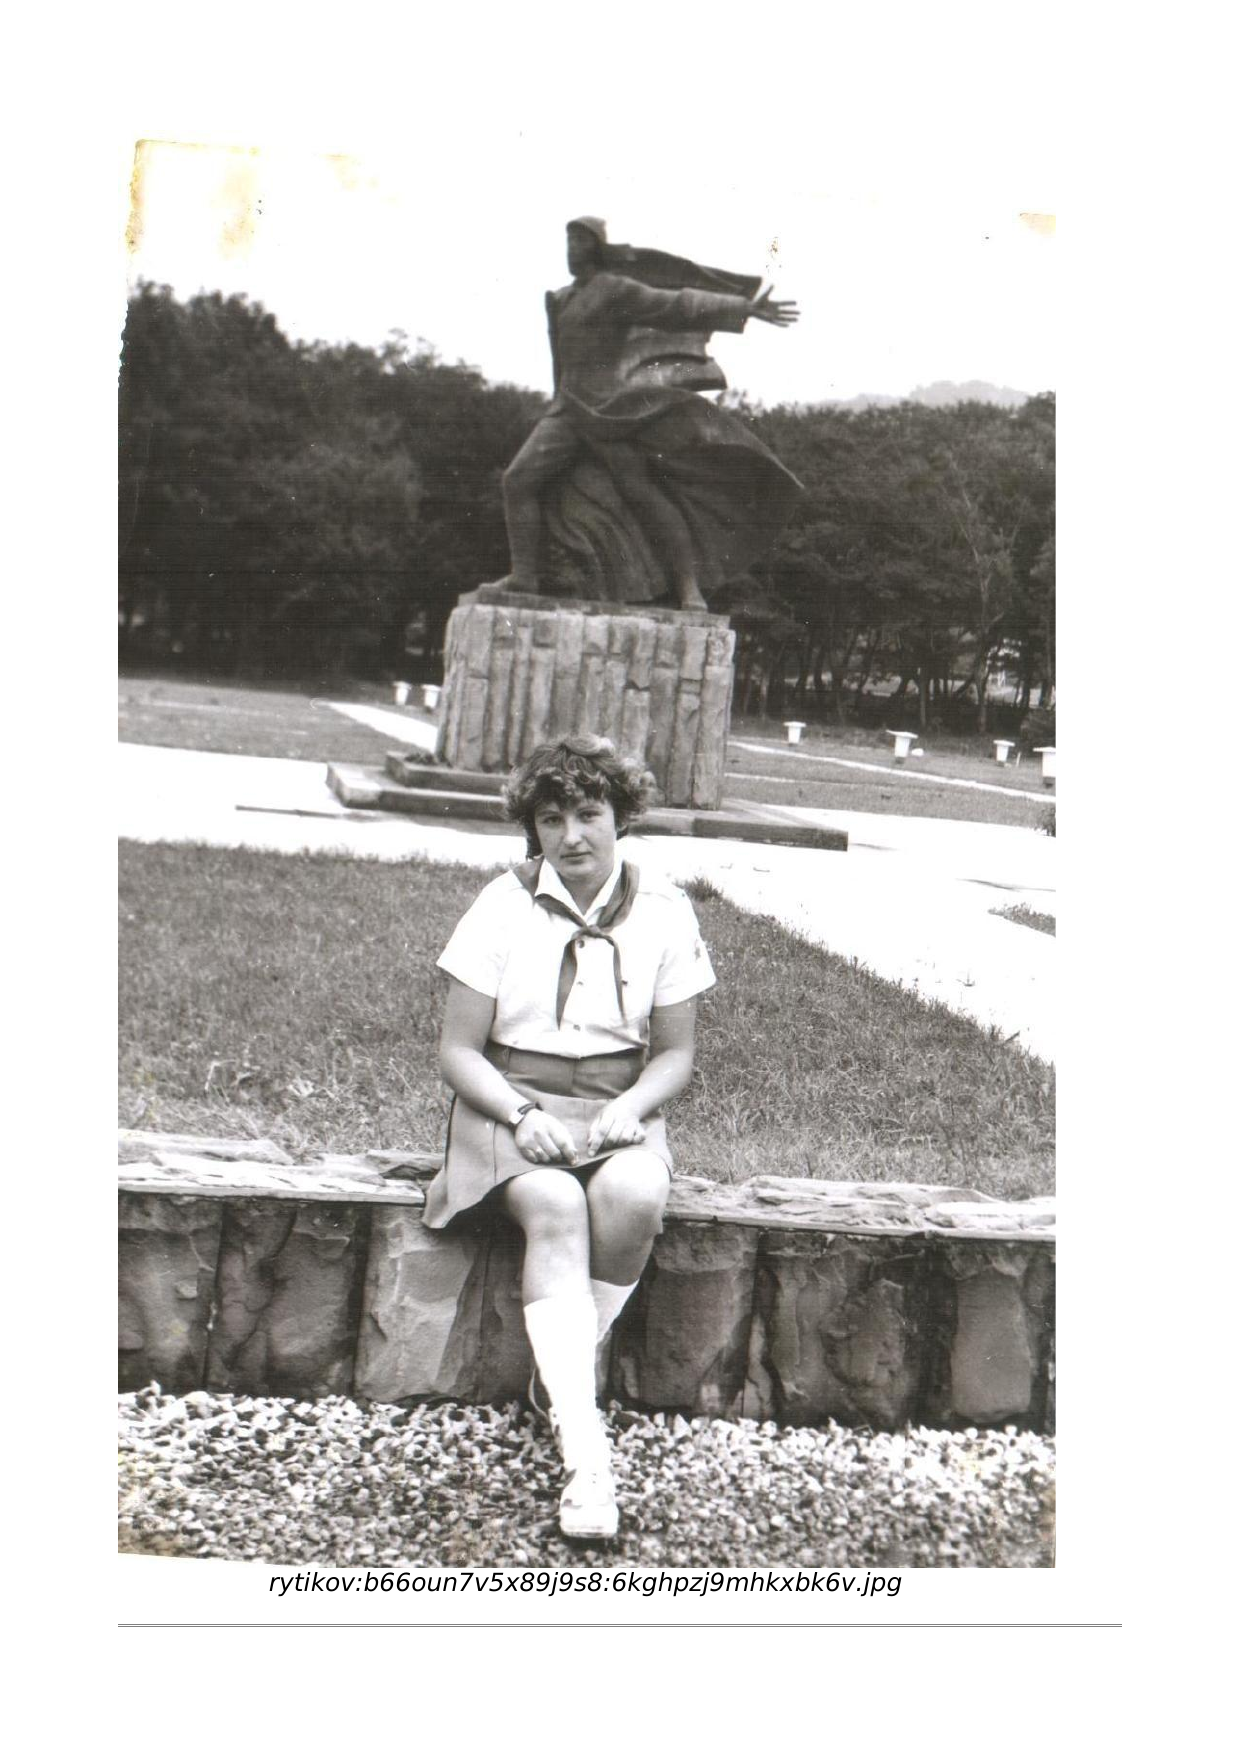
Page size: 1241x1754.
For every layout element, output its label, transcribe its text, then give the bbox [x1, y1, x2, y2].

picture [118, 130, 1056, 1568]
text rytikov:b66oun7v5x89j9s8:6kghpzj9mhkxbk6v.jpg [118, 1568, 1056, 1597]
